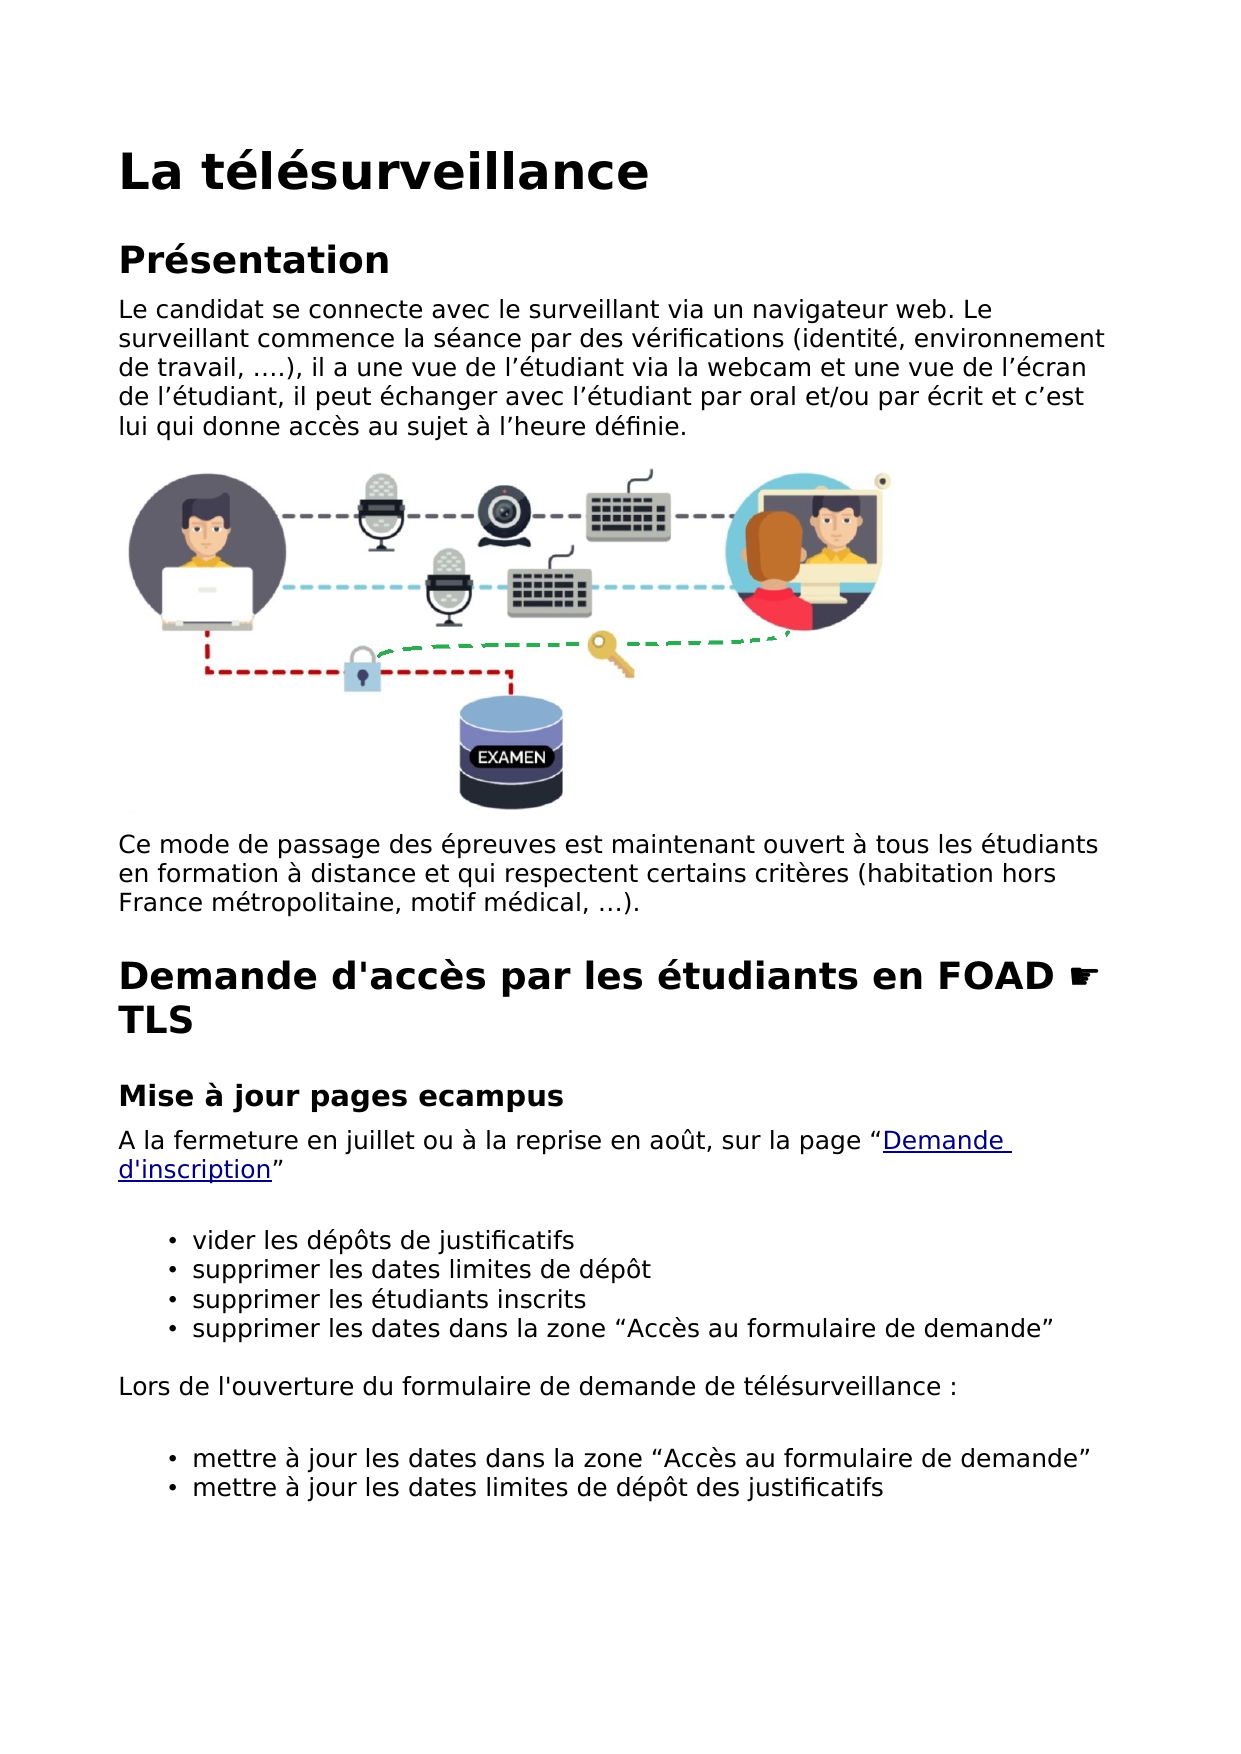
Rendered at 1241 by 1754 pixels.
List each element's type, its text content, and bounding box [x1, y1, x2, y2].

list supprimer les étudiants inscrits [177, 1285, 1122, 1314]
list mettre à jour les dates limites de dépôt des justificatifs [177, 1473, 1122, 1502]
subtitle La télésurveillance [118, 143, 1122, 201]
subtitle Présentation [118, 239, 1122, 282]
text A la fermeture en juillet ou à la reprise en août, sur la page “Demande d'inscription” [118, 1126, 1122, 1184]
subtitle Mise à jour pages ecampus [118, 1080, 1122, 1114]
list supprimer les dates limites de dépôt [177, 1256, 1122, 1285]
text Le candidat se connecte avec le surveillant via un navigateur web. Le surveillant commence la séance par des vérifications (identité, environnement de travail, ….), il a une vue de l’étudiant via la webcam et une vue de l’écran de l’étudiant, il peut échanger avec l’étudiant par oral et/ou par écrit et c’est lui qui donne accès au sujet à l’heure définie. [118, 295, 1122, 441]
text Lors de l'ouverture du formulaire de demande de télésurveillance : [118, 1373, 1122, 1402]
picture [118, 453, 900, 818]
list mettre à jour les dates dans la zone “Accès au formulaire de demande” [177, 1444, 1122, 1473]
text Ce mode de passage des épreuves est maintenant ouvert à tous les étudiants en formation à distance et qui respectent certains critères (habitation hors France métropolitaine, motif médical, …). [118, 830, 1122, 917]
list supprimer les dates dans la zone “Accès au formulaire de demande” [177, 1314, 1122, 1343]
subtitle Demande d'accès par les étudiants en FOAD ☛ TLS [118, 955, 1122, 1042]
list vider les dépôts de justificatifs [177, 1226, 1122, 1256]
